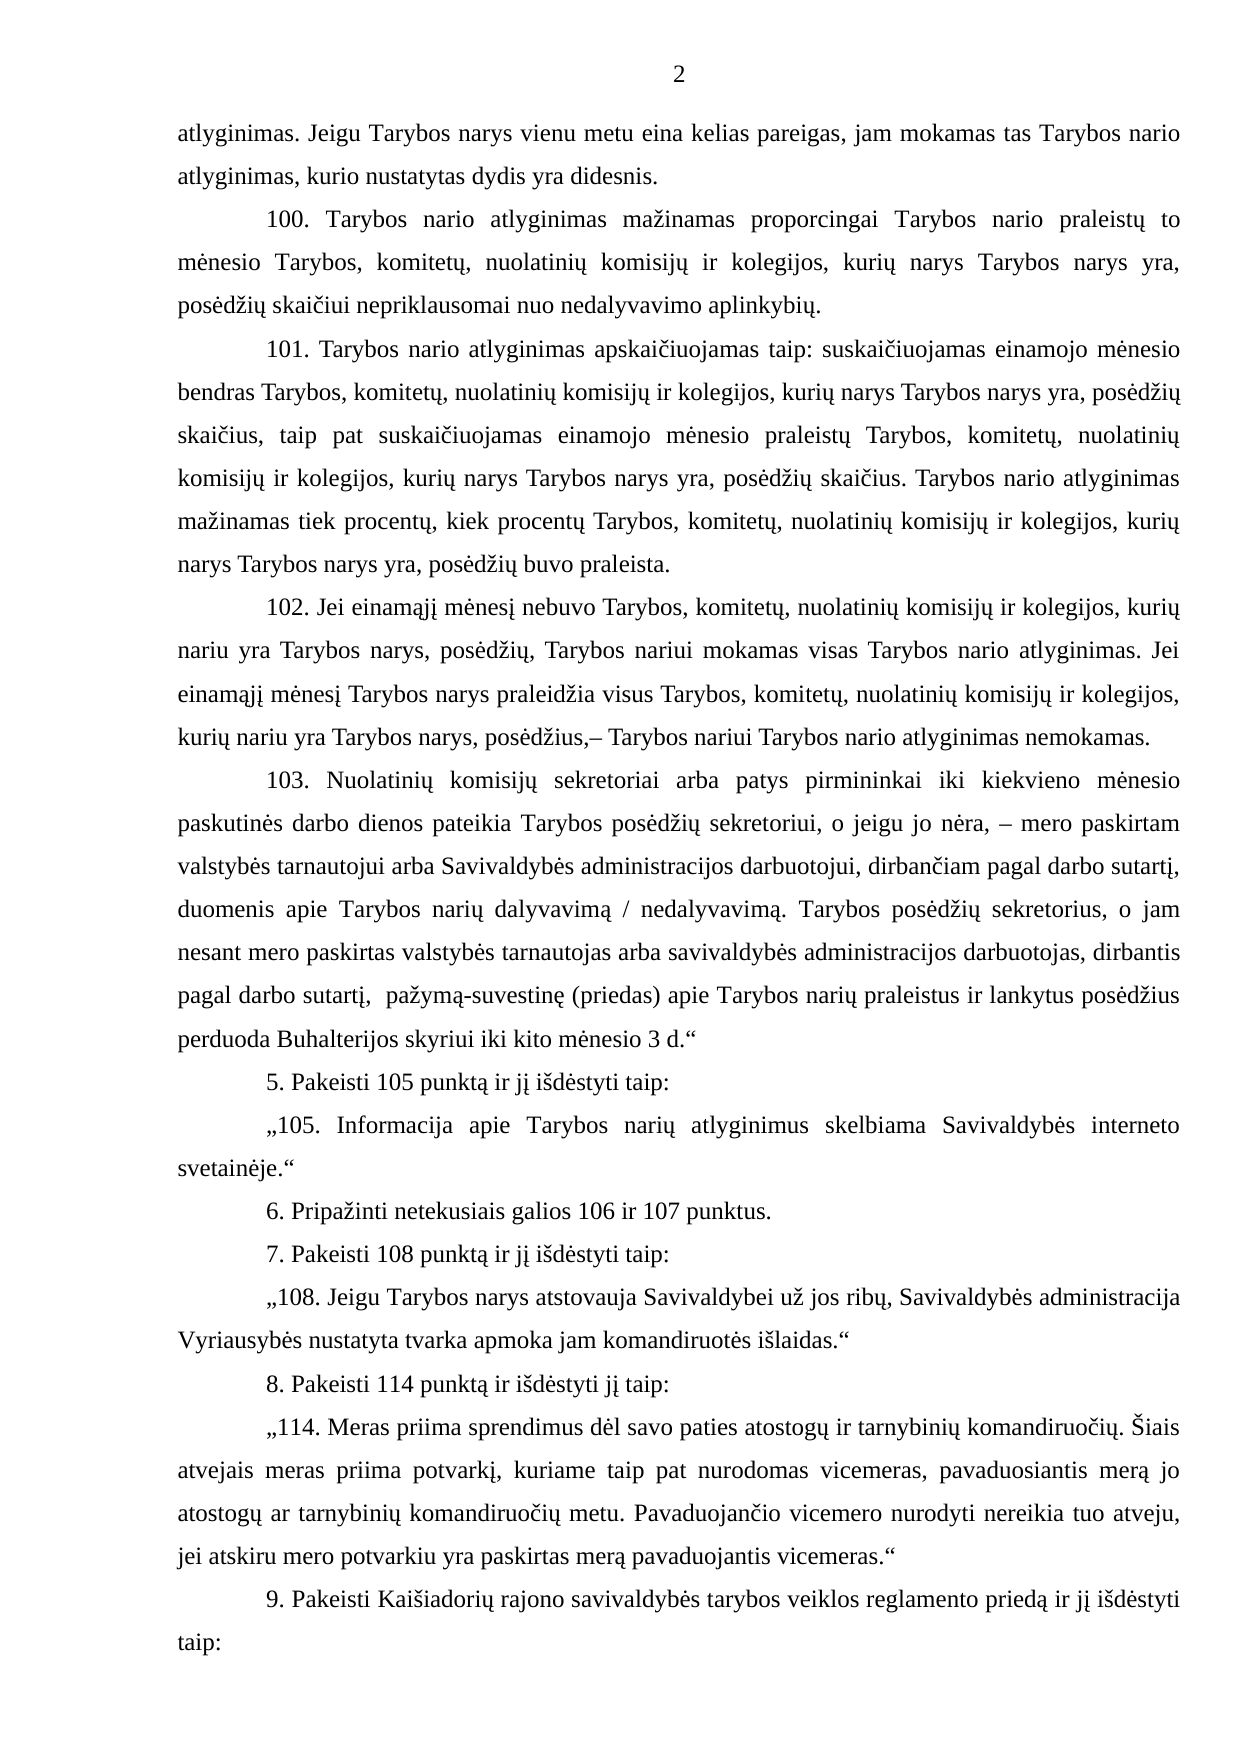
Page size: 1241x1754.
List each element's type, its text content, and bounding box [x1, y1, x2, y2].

text 7. Pakeisti 108 punktą ir jį išdėstyti taip: [177, 1239, 1181, 1268]
text 102. Jei einamąjį mėnesį nebuvo Tarybos, komitetų, nuolatinių komisijų ir kolegijos, kurių nariu yra Tarybos narys, posėdžių, Tarybos nariui mokamas visas Tarybos nario atlyginimas. Jei einamąjį mėnesį Tarybos narys praleidžia visus Tarybos, komitetų, nuolatinių komisijų ir kolegijos, kurių nariu yra Tarybos narys, posėdžius,– Tarybos nariui Tarybos nario atlyginimas nemokamas. [177, 592, 1181, 751]
text 6. Pripažinti netekusiais galios 106 ir 107 punktus. [177, 1196, 1181, 1225]
text 103. Nuolatinių komisijų sekretoriai arba patys pirmininkai iki kiekvieno mėnesio paskutinės darbo dienos pateikia Tarybos posėdžių sekretoriui, o jeigu jo nėra, – mero paskirtam valstybės tarnautojui arba Savivaldybės administracijos darbuotojui, dirbančiam pagal darbo sutartį, duomenis apie Tarybos narių dalyvavimą / nedalyvavimą. Tarybos posėdžių sekretorius, o jam nesant mero paskirtas valstybės tarnautojas arba savivaldybės administracijos darbuotojas, dirbantis pagal darbo sutartį, pažymą-suvestinę (priedas) apie Tarybos narių praleistus ir lankytus posėdžius perduoda Buhalterijos skyriui iki kito mėnesio 3 d.“ [177, 765, 1181, 1052]
text „114. Meras priima sprendimus dėl savo paties atostogų ir tarnybinių komandiruočių. Šiais atvejais meras priima potvarkį, kuriame taip pat nurodomas vicemeras, pavaduosiantis merą jo atostogų ar tarnybinių komandiruočių metu. Pavaduojančio vicemero nurodyti nereikia tuo atveju, jei atskiru mero potvarkiu yra paskirtas merą pavaduojantis vicemeras.“ [177, 1412, 1181, 1570]
text atlyginimas. Jeigu Tarybos narys vienu metu eina kelias pareigas, jam mokamas tas Tarybos nario atlyginimas, kurio nustatytas dydis yra didesnis. [177, 118, 1181, 190]
text 100. Tarybos nario atlyginimas mažinamas proporcingai Tarybos nario praleistų to mėnesio Tarybos, komitetų, nuolatinių komisijų ir kolegijos, kurių narys Tarybos narys yra, posėdžių skaičiui nepriklausomai nuo nedalyvavimo aplinkybių. [177, 204, 1181, 319]
text 5. Pakeisti 105 punktą ir jį išdėstyti taip: [177, 1067, 1181, 1096]
text 101. Tarybos nario atlyginimas apskaičiuojamas taip: suskaičiuojamas einamojo mėnesio bendras Tarybos, komitetų, nuolatinių komisijų ir kolegijos, kurių narys Tarybos narys yra, posėdžių skaičius, taip pat suskaičiuojamas einamojo mėnesio praleistų Tarybos, komitetų, nuolatinių komisijų ir kolegijos, kurių narys Tarybos narys yra, posėdžių skaičius. Tarybos nario atlyginimas mažinamas tiek procentų, kiek procentų Tarybos, komitetų, nuolatinių komisijų ir kolegijos, kurių narys Tarybos narys yra, posėdžių buvo praleista. [177, 334, 1181, 578]
text „108. Jeigu Tarybos narys atstovauja Savivaldybei už jos ribų, Savivaldybės administracija Vyriausybės nustatyta tvarka apmoka jam komandiruotės išlaidas.“ [177, 1282, 1181, 1354]
text 9. Pakeisti Kaišiadorių rajono savivaldybės tarybos veiklos reglamento priedą ir jį išdėstyti taip: [177, 1584, 1181, 1656]
text „105. Informacija apie Tarybos narių atlyginimus skelbiama Savivaldybės interneto svetainėje.“ [177, 1110, 1181, 1182]
text 8. Pakeisti 114 punktą ir išdėstyti jį taip: [177, 1369, 1181, 1397]
